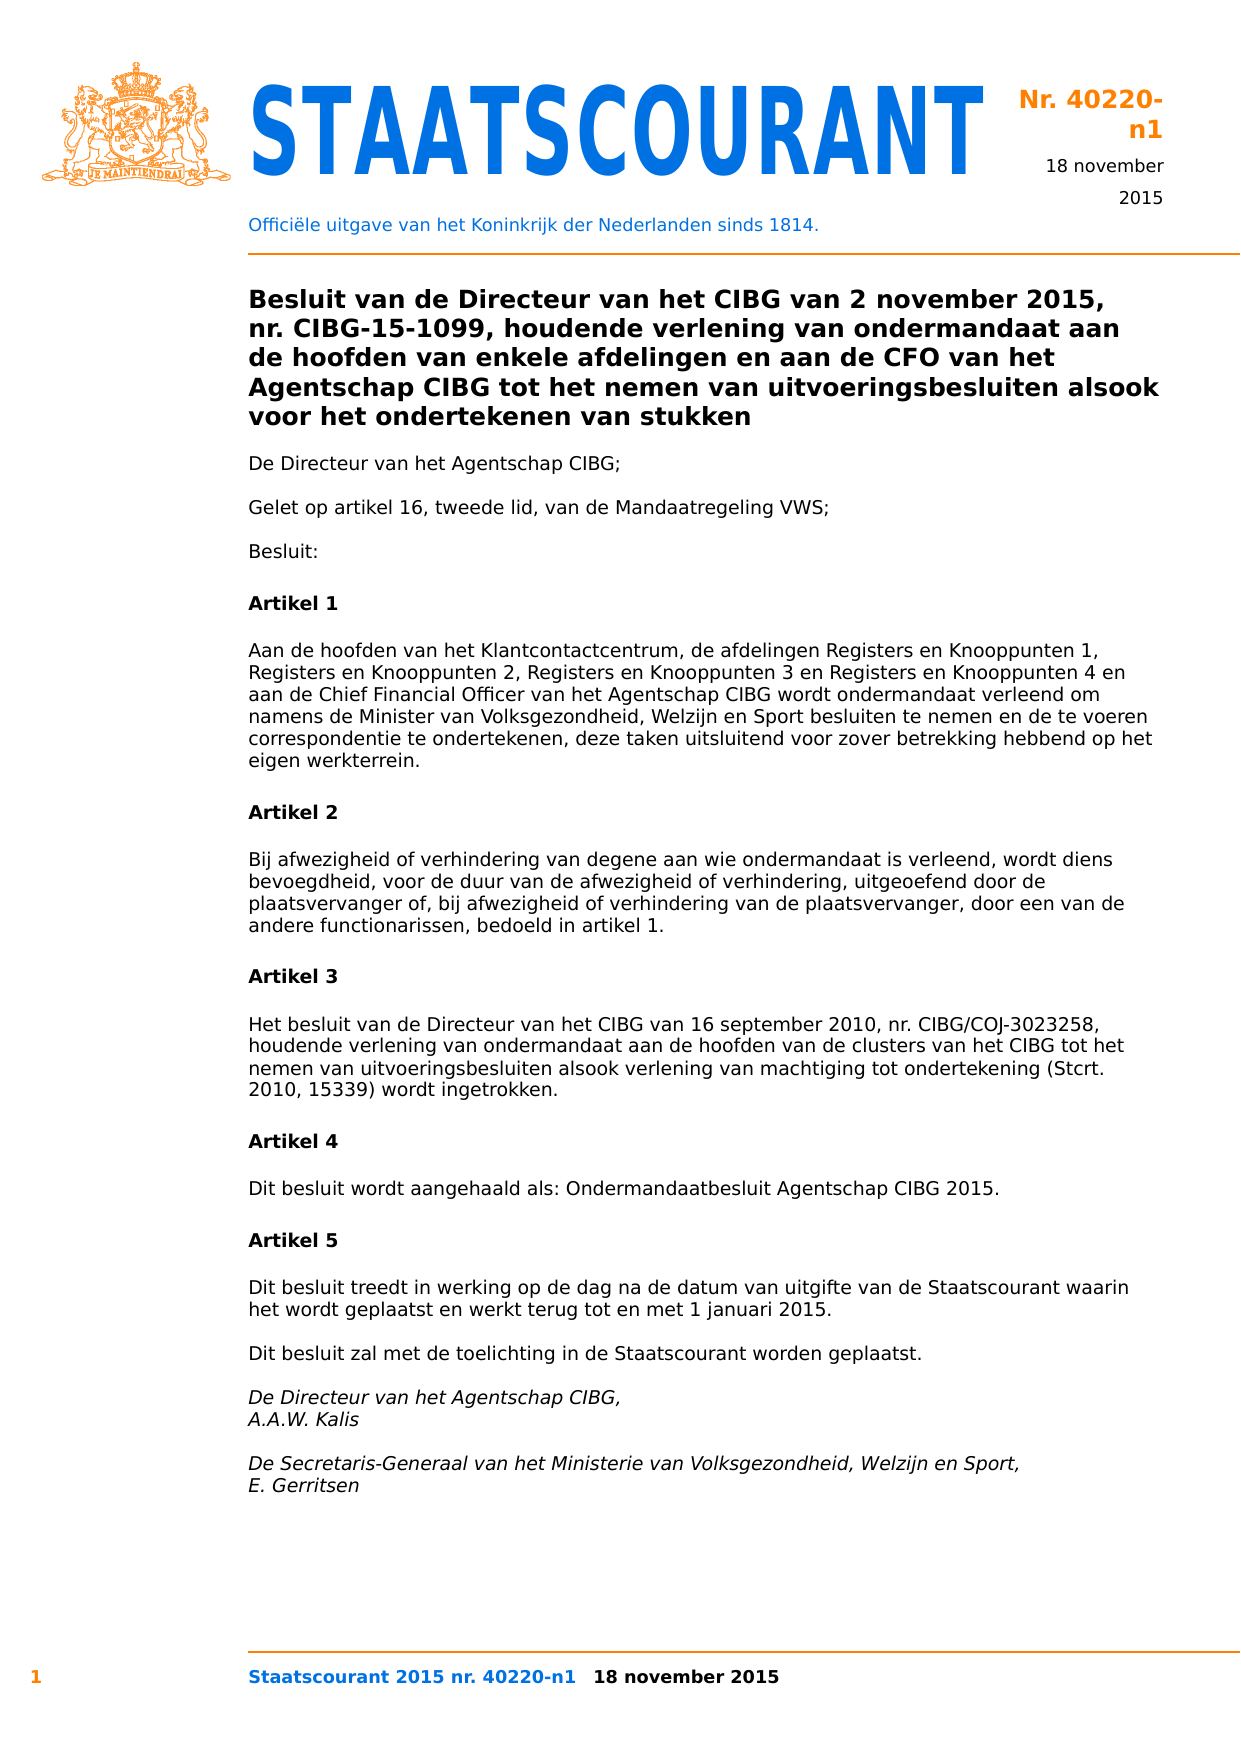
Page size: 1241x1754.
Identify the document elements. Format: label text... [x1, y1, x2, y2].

text Besluit: [248, 541, 1163, 563]
table_cell Officiële uitgave van het Koninkrijk der Nederlanden sinds 1814. [248, 215, 1240, 253]
subtitle Besluit van de Directeur van het CIBG van 2 november 2015, nr. CIBG-15-1099, houdende verlening van ondermandaat aan de hoofden van enkele afdelingen en aan de CFO van het Agentschap CIBG tot het nemen van uitvoeringsbesluiten alsook voor het ondertekenen van stukken [248, 285, 1163, 431]
table_cell 18 november [998, 150, 1240, 182]
text Dit besluit treedt in werking op de dag na de datum van uitgifte van de Staatscourant waarin het wordt geplaatst en werkt terug tot en met 1 januari 2015. [248, 1277, 1163, 1321]
table_header [25, 62, 248, 253]
text Aan de hoofden van het Klantcontactcentrum, de afdelingen Registers en Knooppunten 1, Registers en Knooppunten 2, Registers en Knooppunten 3 en Registers en Knooppunten 4 en aan de Chief Financial Officer van het Agentschap CIBG wordt ondermandaat verleend om namens de Minister van Volksgezondheid, Welzijn en Sport besluiten te nemen en de te voeren correspondentie te ondertekenen, deze taken uitsluitend voor zover betrekking hebbend op het eigen werkterrein. [248, 640, 1163, 772]
text Gelet op artikel 16, tweede lid, van de Mandaatregeling VWS; [248, 497, 1163, 519]
text De Directeur van het Agentschap CIBG, A.A.W. Kalis [248, 1387, 1163, 1431]
subtitle Artikel 1 [248, 593, 1163, 615]
subtitle Artikel 4 [248, 1131, 1163, 1153]
text Dit besluit zal met de toelichting in de Staatscourant worden geplaatst. [248, 1343, 1163, 1365]
text De Secretaris-Generaal van het Ministerie van Volksgezondheid, Welzijn en Sport, E. Gerritsen [248, 1453, 1163, 1497]
text Het besluit van de Directeur van het CIBG van 16 september 2010, nr. CIBG/COJ-3023258, houdende verlening van ondermandaat aan de hoofden van de clusters van het CIBG tot het nemen van uitvoeringsbesluiten alsook verlening van machtiging tot ondertekening (Stcrt. 2010, 15339) wordt ingetrokken. [248, 1013, 1163, 1101]
text Dit besluit wordt aangehaald als: Ondermandaatbesluit Agentschap CIBG 2015. [248, 1178, 1163, 1200]
subtitle Artikel 3 [248, 966, 1163, 988]
text De Directeur van het Agentschap CIBG; [248, 453, 1163, 475]
table_header STAATSCOURANT [248, 62, 998, 215]
subtitle Artikel 2 [248, 802, 1163, 823]
picture [41, 62, 231, 186]
table_header Nr. 40220-n1 [998, 62, 1240, 150]
subtitle Artikel 5 [248, 1230, 1163, 1252]
text Bij afwezigheid of verhindering van degene aan wie ondermandaat is verleend, wordt diens bevoegdheid, voor de duur van de afwezigheid of verhindering, uitgeoefend door de plaatsvervanger of, bij afwezigheid of verhindering van de plaatsvervanger, door een van de andere functionarissen, bedoeld in artikel 1. [248, 848, 1163, 936]
table_cell 2015 [998, 183, 1240, 215]
